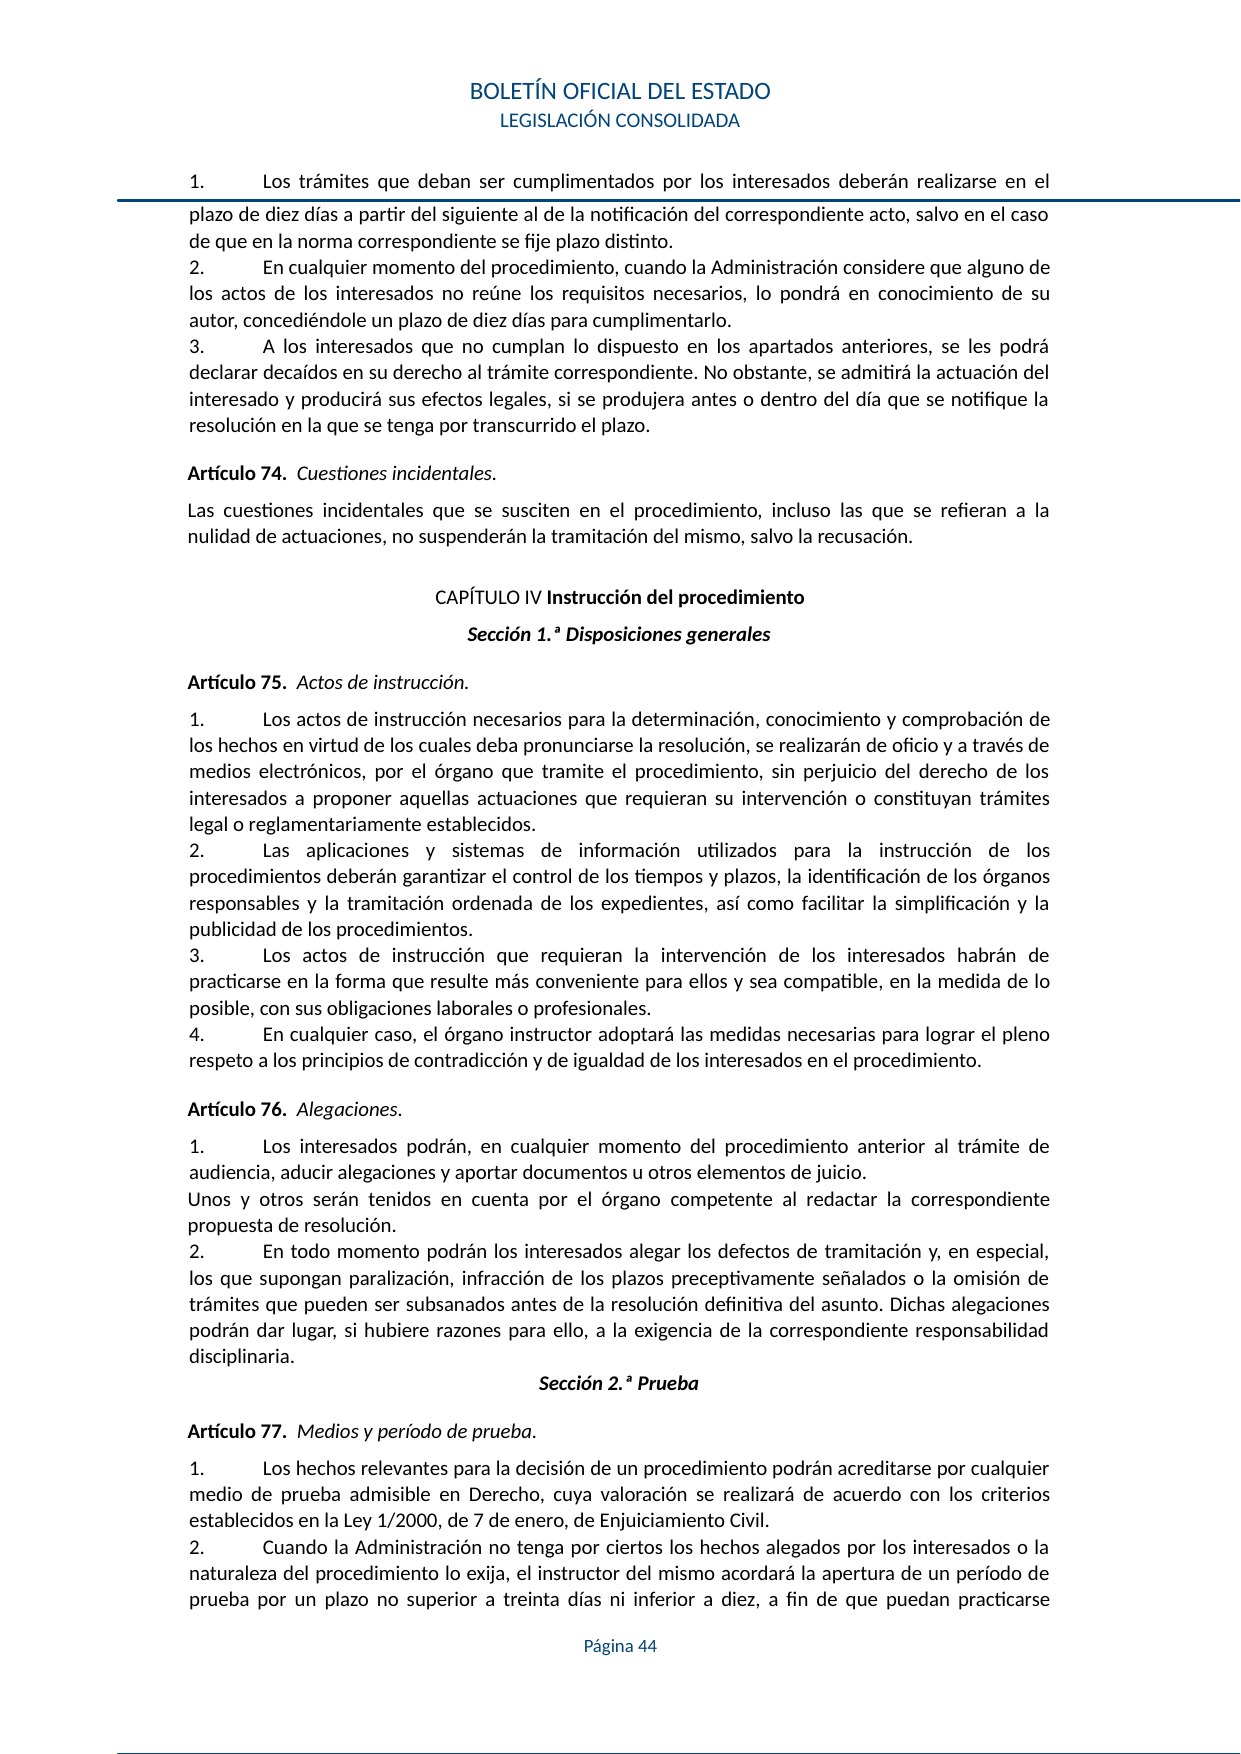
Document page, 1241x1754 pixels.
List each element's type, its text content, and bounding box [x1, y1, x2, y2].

list A los interesados que no cumplan lo dispuesto en los apartados anteriores, se les podrá declarar decaídos en su derecho al trámite correspondiente. No obstante, se admitirá la actuación del interesado y producirá sus efectos legales, si se produjera antes o dentro del día que se notifique la resolución en la que se tenga por transcurrido el plazo. [189, 333, 1051, 437]
list Los interesados podrán, en cualquier momento del procedimiento anterior al trámite de audiencia, aducir alegaciones y aportar documentos u otros elementos de juicio. [189, 1133, 1051, 1184]
text Sección 1.ª Disposiciones generales [431, 621, 809, 646]
list En todo momento podrán los interesados alegar los defectos de tramitación y, en especial, los que supongan paralización, infracción de los plazos preceptivamente señalados o la omisión de trámites que pueden ser subsanados antes de la resolución definitiva del asunto. Dichas alegaciones podrán dar lugar, si hubiere razones para ello, a la exigencia de la correspondiente responsabilidad disciplinaria. [189, 1239, 1051, 1369]
list Los actos de instrucción que requieran la intervención de los interesados habrán de practicarse en la forma que resulte más conveniente para ellos y sea compatible, en la medida de lo posible, con sus obligaciones laborales o profesionales. [189, 943, 1051, 1020]
text Artículo 77. Medios y período de prueba. [187, 1418, 1051, 1444]
list Los hechos relevantes para la decisión de un procedimiento podrán acreditarse por cualquier medio de prueba admisible en Derecho, cuya valoración se realizará de acuerdo con los criterios establecidos en la Ley 1/2000, de 7 de enero, de Enjuiciamiento Civil. [189, 1455, 1051, 1533]
text Artículo 74. Cuestiones incidentales. [187, 461, 1051, 486]
text Artículo 76. Alegaciones. [187, 1096, 1051, 1122]
list plazo de diez días a partir del siguiente al de la notificación del correspondiente acto, salvo en el caso de que en la norma correspondiente se fije plazo distinto. [189, 202, 1051, 253]
list Los trámites que deban ser cumplimentados por los interesados deberán realizarse en el [189, 168, 1051, 199]
list Cuando la Administración no tenga por ciertos los hechos alegados por los interesados o la naturaleza del procedimiento lo exija, el instructor del mismo acordará la apertura de un período de prueba por un plazo no superior a treinta días ni inferior a diez, a fin de que puedan practicarse [189, 1534, 1051, 1612]
list En cualquier caso, el órgano instructor adoptará las medidas necesarias para lograr el pleno respeto a los principios de contradicción y de igualdad de los interesados en el procedimiento. [189, 1022, 1051, 1073]
list En cualquier momento del procedimiento, cuando la Administración considere que alguno de los actos de los interesados no reúne los requisitos necesarios, lo pondrá en conocimiento de su autor, concediéndole un plazo de diez días para cumplimentarlo. [189, 254, 1051, 332]
list Los actos de instrucción necesarios para la determinación, conocimiento y comprobación de los hechos en virtud de los cuales deba pronunciarse la resolución, se realizarán de oficio y a través de medios electrónicos, por el órgano que tramite el procedimiento, sin perjuicio del derecho de los interesados a proponer aquellas actuaciones que requieran su intervención o constituyan trámites legal o reglamentariamente establecidos. [189, 706, 1051, 836]
text Artículo 75. Actos de instrucción. [187, 669, 1051, 695]
list Las aplicaciones y sistemas de información utilizados para la instrucción de los procedimientos deberán garantizar el control de los tiempos y plazos, la identificación de los órganos responsables y la tramitación ordenada de los expedientes, así como facilitar la simplificación y la publicidad de los procedimientos. [189, 837, 1051, 941]
text CAPÍTULO IV Instrucción del procedimiento [213, 584, 1027, 609]
text Unos y otros serán tenidos en cuenta por el órgano competente al redactar la correspondiente propuesta de resolución. [187, 1186, 1051, 1237]
text Las cuestiones incidentales que se susciten en el procedimiento, incluso las que se refieran a la nulidad de actuaciones, no suspenderán la tramitación del mismo, salvo la recusación. [187, 497, 1051, 549]
text Sección 2.ª Prueba [189, 1370, 1051, 1395]
